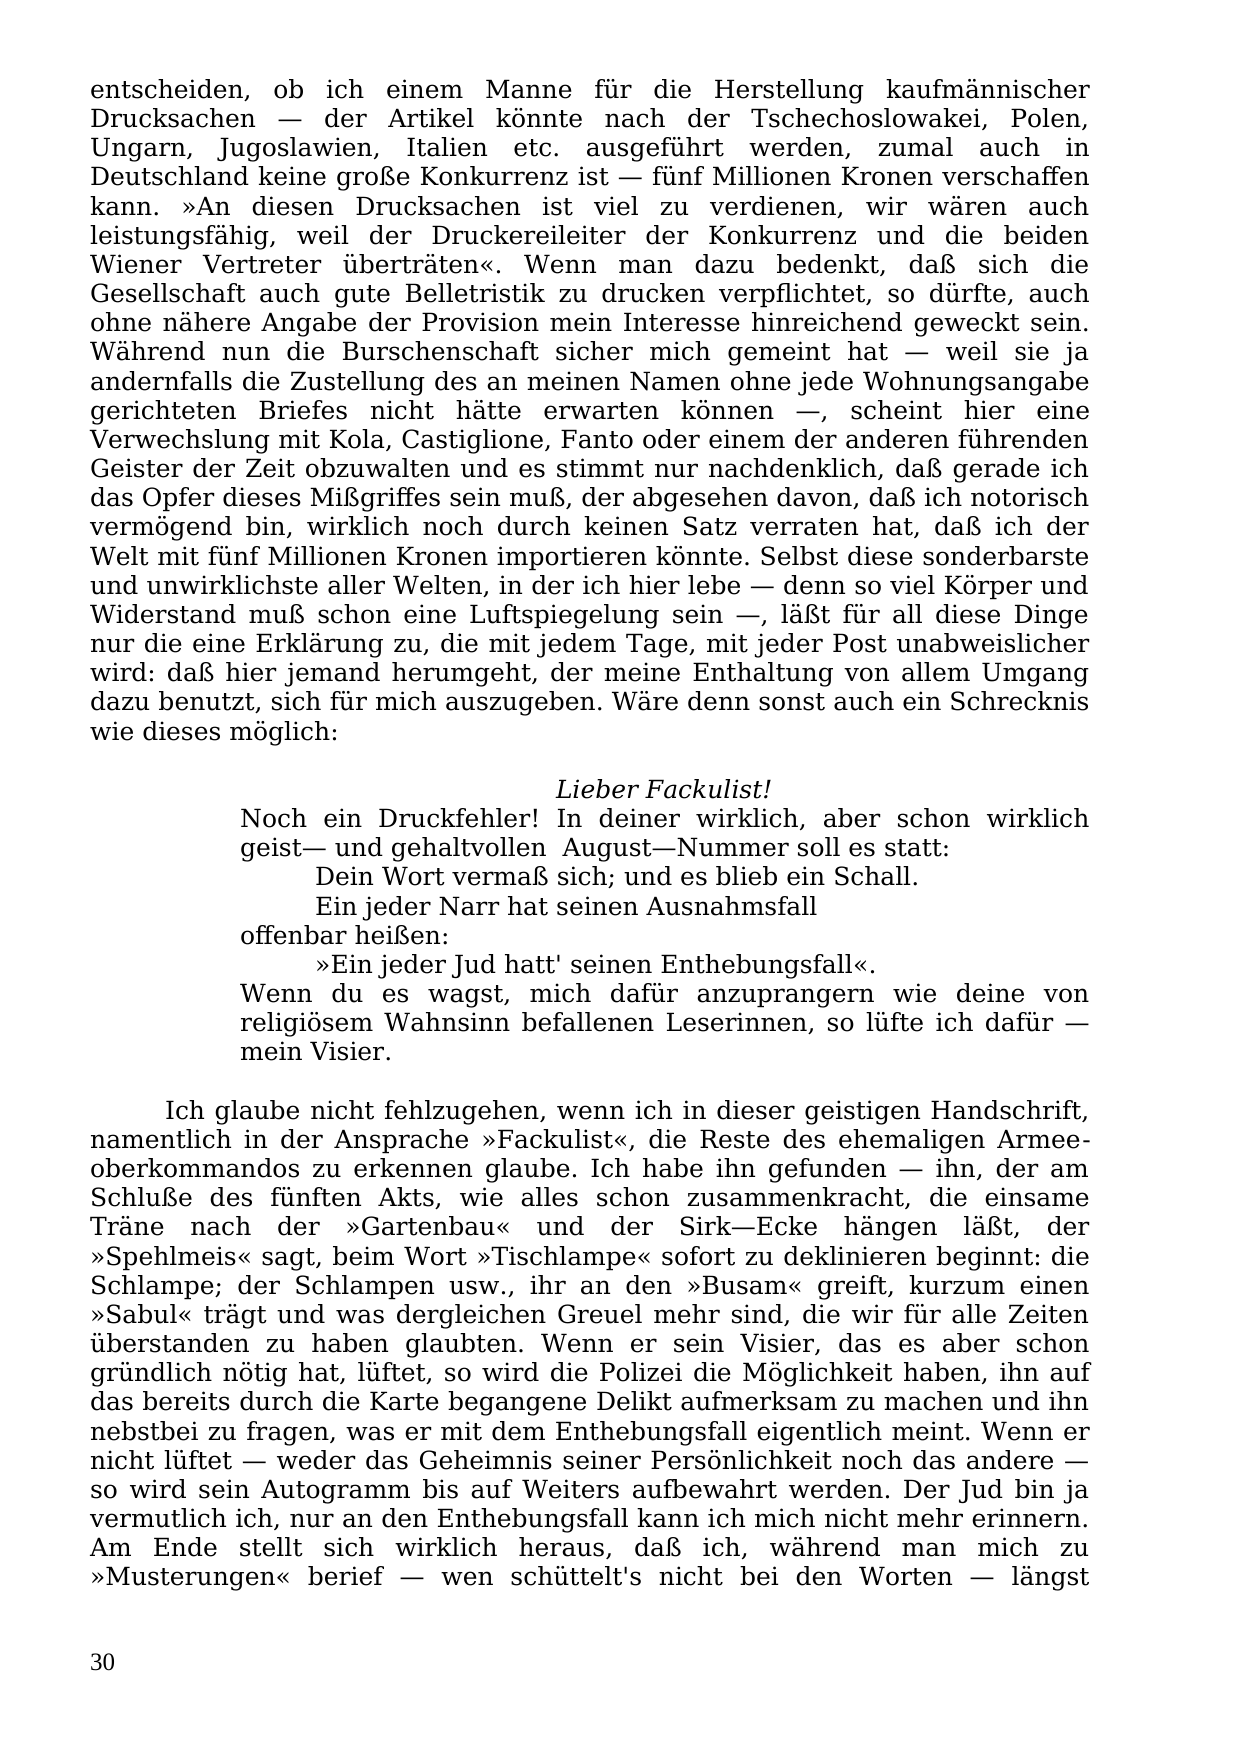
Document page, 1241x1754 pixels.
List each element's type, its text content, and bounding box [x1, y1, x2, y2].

text Dein Wort vermaß sich; und es blieb ein Schall. [240, 862, 1091, 892]
text Noch ein Druckfehler! In deiner wirklich, aber schon wirklich geist— und gehaltvollen August—Nummer soll es statt: [240, 804, 1091, 862]
text entscheiden, ob ich einem Manne für die Herstellung kaufmännischer Drucksachen — der Artikel könnte nach der Tschechoslowakei, Polen, Ungarn, Jugoslawien, Italien etc. ausgeführt werden, zumal auch in Deutschland keine große Konkurrenz ist — fünf Millionen Kronen verschaffen kann. »An diesen Drucksachen ist viel zu verdienen, wir wären auch leistungsfähig, weil der Druckereileiter der Konkurrenz und die beiden Wiener Vertreter überträten«. Wenn man dazu bedenkt, daß sich die Gesellschaft auch gute Belletristik zu drucken verpflichtet, so dürfte, auch ohne nähere Angabe der Provision mein Interesse hinreichend geweckt sein. Während nun die Burschenschaft sicher mich gemeint hat — weil sie ja andernfalls die Zustellung des an meinen Namen ohne jede Wohnungsangabe gerichteten Briefes nicht hätte erwarten können —, scheint hier eine Verwechslung mit Kola, Castiglione, Fanto oder einem der anderen führenden Geister der Zeit obzuwalten und es stimmt nur nachdenklich, daß gerade ich das Opfer dieses Mißgriffes sein muß, der abgesehen davon, daß ich notorisch vermögend bin, wirklich noch durch keinen Satz verraten hat, daß ich der Welt mit fünf Millionen Kronen importieren könnte. Selbst diese sonderbarste und unwirklichste aller Welten, in der ich hier lebe — denn so viel Körper und Widerstand muß schon eine Luftspiegelung sein —, läßt für all diese Dinge nur die eine Erklärung zu, die mit jedem Tage, mit jeder Post unabweislicher wird: daß hier jemand herumgeht, der meine Enthaltung von allem Umgang dazu benutzt, sich für mich auszugeben. Wäre denn sonst auch ein Schrecknis wie dieses möglich: [90, 75, 1091, 746]
text Ein jeder Narr hat seinen Ausnahmsfall [240, 892, 1091, 921]
text Lieber Fackulist! [240, 775, 1091, 804]
text Ich glaube nicht fehlzugehen, wenn ich in dieser geistigen Handschrift, namentlich in der Ansprache »Fackulist«, die Reste des ehemaligen Armee­oberkommandos zu erkennen glaube. Ich habe ihn gefunden — ihn, der am Schluße des fünften Akts, wie alles schon zusammenkracht, die einsame Träne nach der »Gartenbau« und der Sirk—Ecke hängen läßt, der »Spehlmeis« sagt, beim Wort »Tischlampe« sofort zu deklinieren beginnt: die Schlampe; der Schlampen usw., ihr an den »Busam« greift, kurzum einen »Sabul« trägt und was dergleichen Greuel mehr sind, die wir für alle Zeiten überstanden zu haben glaubten. Wenn er sein Visier, das es aber schon gründlich nötig hat, lüftet, so wird die Polizei die Möglichkeit haben, ihn auf das bereits durch die Karte begangene Delikt aufmerksam zu machen und ihn nebstbei zu fragen, was er mit dem Enthebungsfall eigentlich meint. Wenn er nicht lüftet — weder das Geheimnis seiner Persönlichkeit noch das andere — so wird sein Autogramm bis auf Weiters aufbewahrt werden. Der Jud bin ja vermutlich ich, nur an den Enthebungsfall kann ich mich nicht mehr erinnern. Am Ende stellt sich wirklich heraus, daß ich, während man mich zu »Musterungen« berief — wen schüttelt's nicht bei den Worten — längst [90, 1096, 1091, 1592]
text »Ein jeder Jud hatt' seinen Enthebungsfall«. [240, 950, 1091, 979]
text Wenn du es wagst, mich dafür anzuprangern wie deine von religiösem Wahnsinn befallenen Leserinnen, so lüfte ich dafür — mein Visier. [240, 979, 1091, 1067]
text offenbar heißen: [240, 921, 1091, 950]
